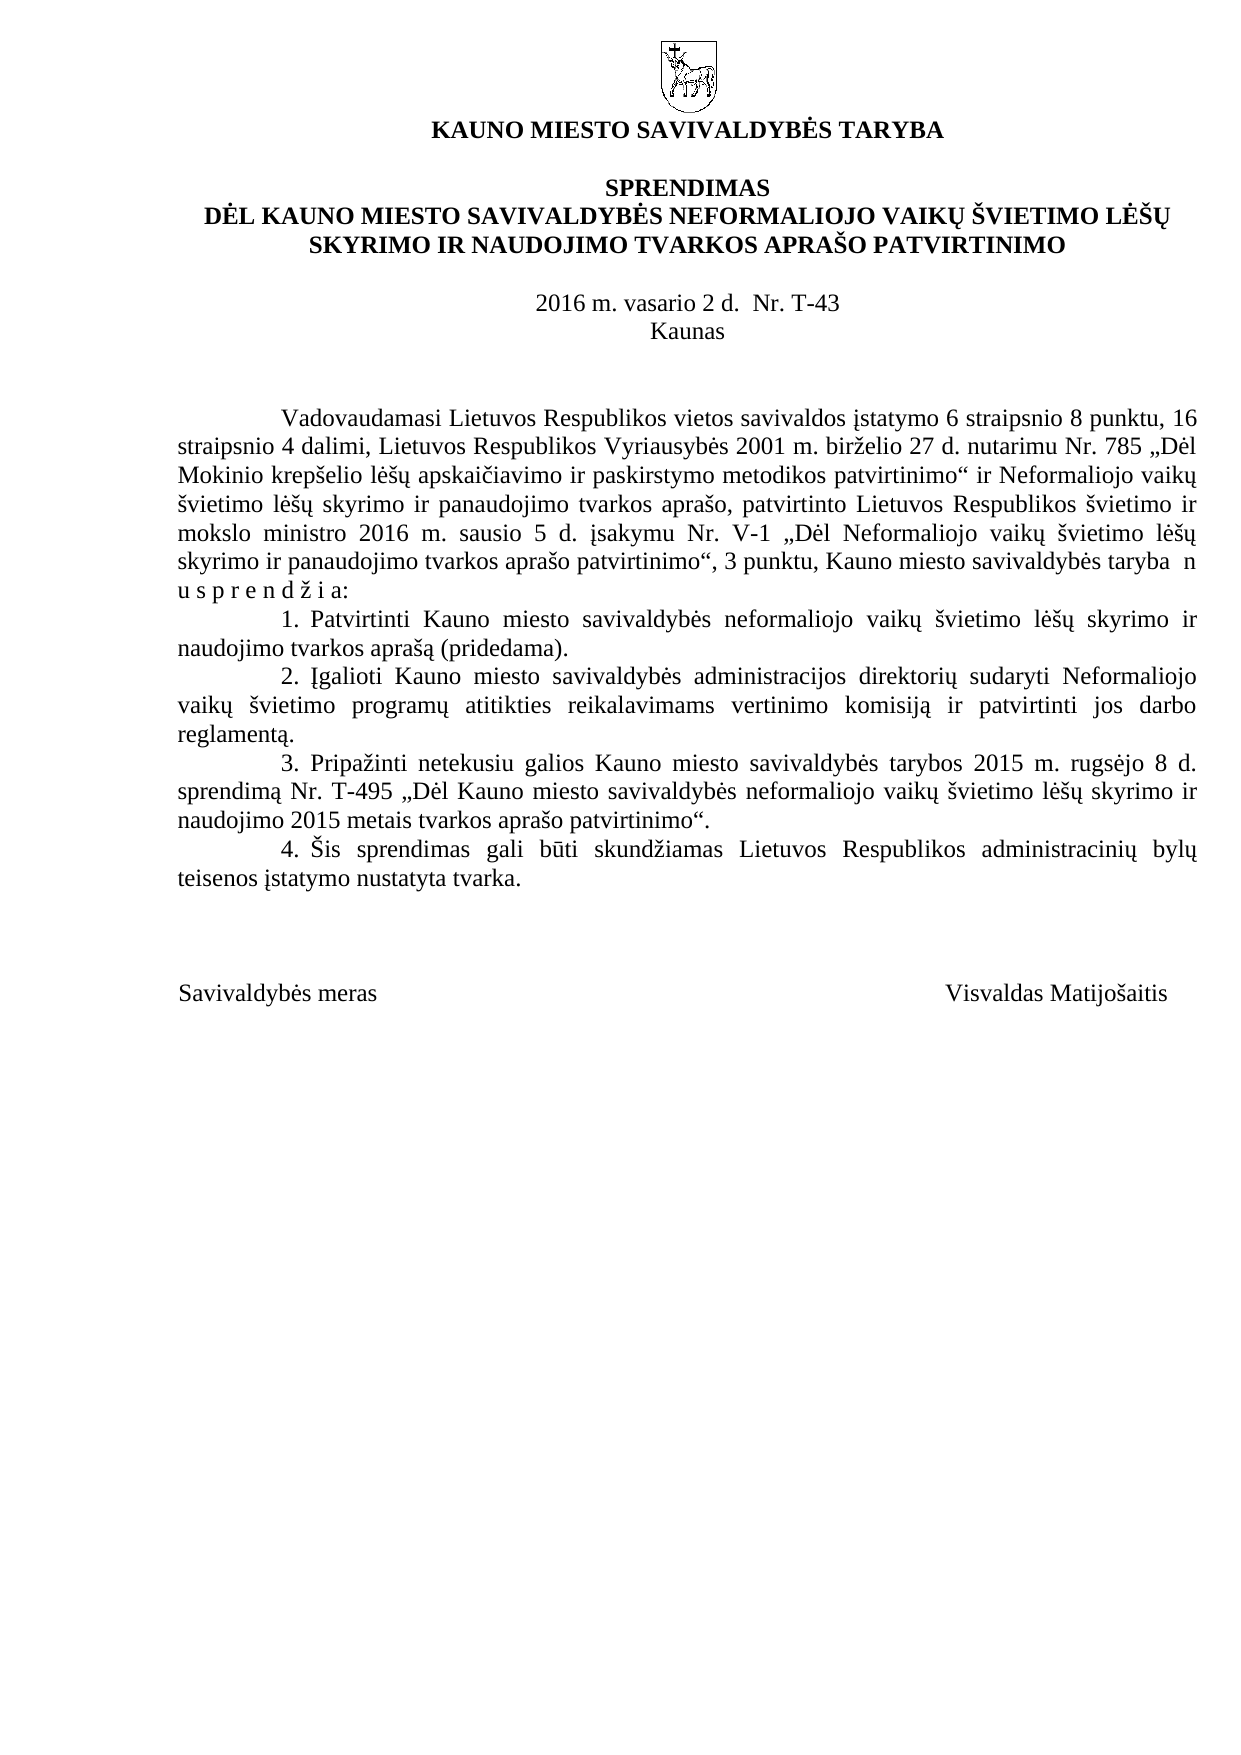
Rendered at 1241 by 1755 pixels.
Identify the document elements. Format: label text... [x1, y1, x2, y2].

text 3. Pripažinti netekusiu galios Kauno miesto savivaldybės tarybos 2015 m. rugsėjo 8 d. sprendimą Nr. T-495 „Dėl Kauno miesto savivaldybės neformaliojo vaikų švietimo lėšų skyrimo ir naudojimo 2015 metais tvarkos aprašo patvirtinimo“. [177, 748, 1198, 834]
text DĖL KAUNO MIESTO SAVIVALDYBĖS NEFORMALIOJO VAIKŲ ŠVIETIMO LĖŠŲ SKYRIMO IR NAUDOJIMO TVARKOS APRAŠO PATVIRTINIMO [177, 201, 1198, 259]
text 2016 m. vasario 2 d. Nr. T-43 [177, 288, 1198, 316]
text 1. Patvirtinti Kauno miesto savivaldybės neformaliojo vaikų švietimo lėšų skyrimo ir naudojimo tvarkos aprašą (pridedama). [177, 604, 1198, 661]
text 2. Įgalioti Kauno miesto savivaldybės administracijos direktorių sudaryti Neformaliojo vaikų švietimo programų atitikties reikalavimams vertinimo komisiją ir patvirtinti jos darbo reglamentą. [177, 661, 1198, 748]
text KAUNO MIESTO SAVIVALDYBĖS TARYBA [177, 115, 1198, 144]
text Savivaldybės meras Visvaldas Matijošaitis [178, 978, 1198, 1006]
text Kaunas [177, 316, 1198, 345]
text Vadovaudamasi Lietuvos Respublikos vietos savivaldos įstatymo 6 straipsnio 8 punktu, 16 straipsnio 4 dalimi, Lietuvos Respublikos Vyriausybės 2001 m. birželio 27 d. nutarimu Nr. 785 „Dėl Mokinio krepšelio lėšų apskaičiavimo ir paskirstymo metodikos patvirtinimo“ ir Neformaliojo vaikų švietimo lėšų skyrimo ir panaudojimo tvarkos aprašo, patvirtinto Lietuvos Respublikos švietimo ir mokslo ministro 2016 m. sausio 5 d. įsakymu Nr. V-1 „Dėl Neformaliojo vaikų švietimo lėšų skyrimo ir panaudojimo tvarkos aprašo patvirtinimo“, 3 punktu, Kauno miesto savivaldybės taryba n u s p r e n d ž i a: [177, 403, 1198, 604]
text SPRENDIMAS [177, 173, 1198, 201]
text 4. Šis sprendimas gali būti skundžiamas Lietuvos Respublikos administracinių bylų teisenos įstatymo nustatyta tvarka. [177, 834, 1198, 891]
